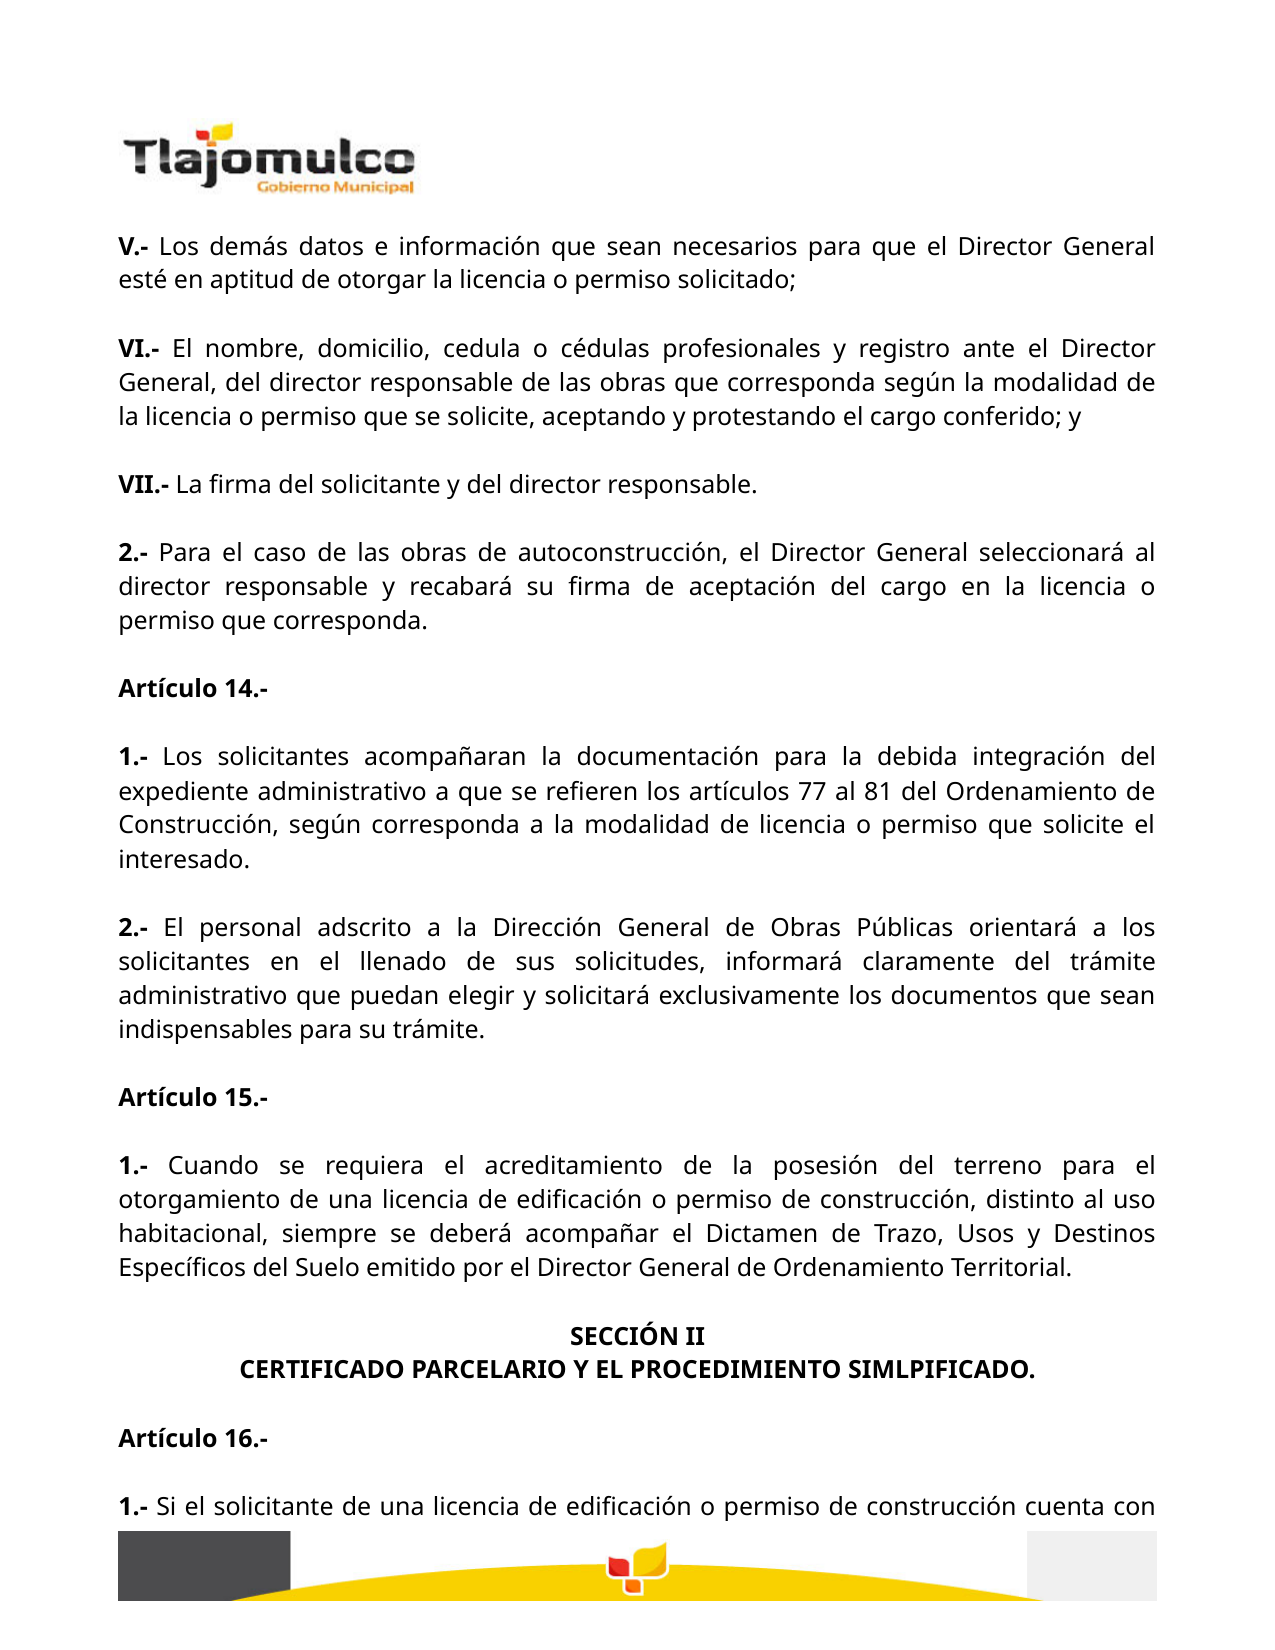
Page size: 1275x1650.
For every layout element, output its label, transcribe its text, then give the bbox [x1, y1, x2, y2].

text 2.- El personal adscrito a la Dirección General de Obras Públicas orientará a los solicitantes en el llenado de sus solicitudes, informará claramente del trámite administrativo que puedan elegir y solicitará exclusivamente los documentos que sean indispensables para su trámite. [118, 909, 1157, 1046]
text Artículo 15.- [118, 1080, 1157, 1114]
text Artículo 14.- [118, 671, 1157, 705]
text CERTIFICADO PARCELARIO Y EL PROCEDIMIENTO SIMLPIFICADO. [118, 1352, 1157, 1386]
text VI.- El nombre, domicilio, cedula o cédulas profesionales y registro ante el Director General, del director responsable de las obras que corresponda según la modalidad de la licencia o permiso que se solicite, aceptando y protestando el cargo conferido; y [118, 330, 1157, 432]
text 1.- Cuando se requiera el acreditamiento de la posesión del terreno para el otorgamiento de una licencia de edificación o permiso de construcción, distinto al uso habitacional, siempre se deberá acompañar el Dictamen de Trazo, Usos y Destinos Específicos del Suelo emitido por el Director General de Ordenamiento Territorial. [118, 1148, 1157, 1284]
text VII.- La firma del solicitante y del director responsable. [118, 467, 1157, 501]
text 1.- Si el solicitante de una licencia de edificación o permiso de construcción cuenta con [118, 1488, 1157, 1522]
text SECCIÓN II [118, 1318, 1157, 1352]
text V.- Los demás datos e información que sean necesarios para que el Director General esté en aptitud de otorgar la licencia o permiso solicitado; [118, 228, 1157, 296]
text Artículo 16.- [118, 1420, 1157, 1454]
text 2.- Para el caso de las obras de autoconstrucción, el Director General seleccionará al director responsable y recabará su firma de aceptación del cargo en la licencia o permiso que corresponda. [118, 535, 1157, 637]
text 1.- Los solicitantes acompañaran la documentación para la debida integración del expediente administrativo a que se refieren los artículos 77 al 81 del Ordenamiento de Construcción, según corresponda a la modalidad de licencia o permiso que solicite el interesado. [118, 739, 1157, 875]
